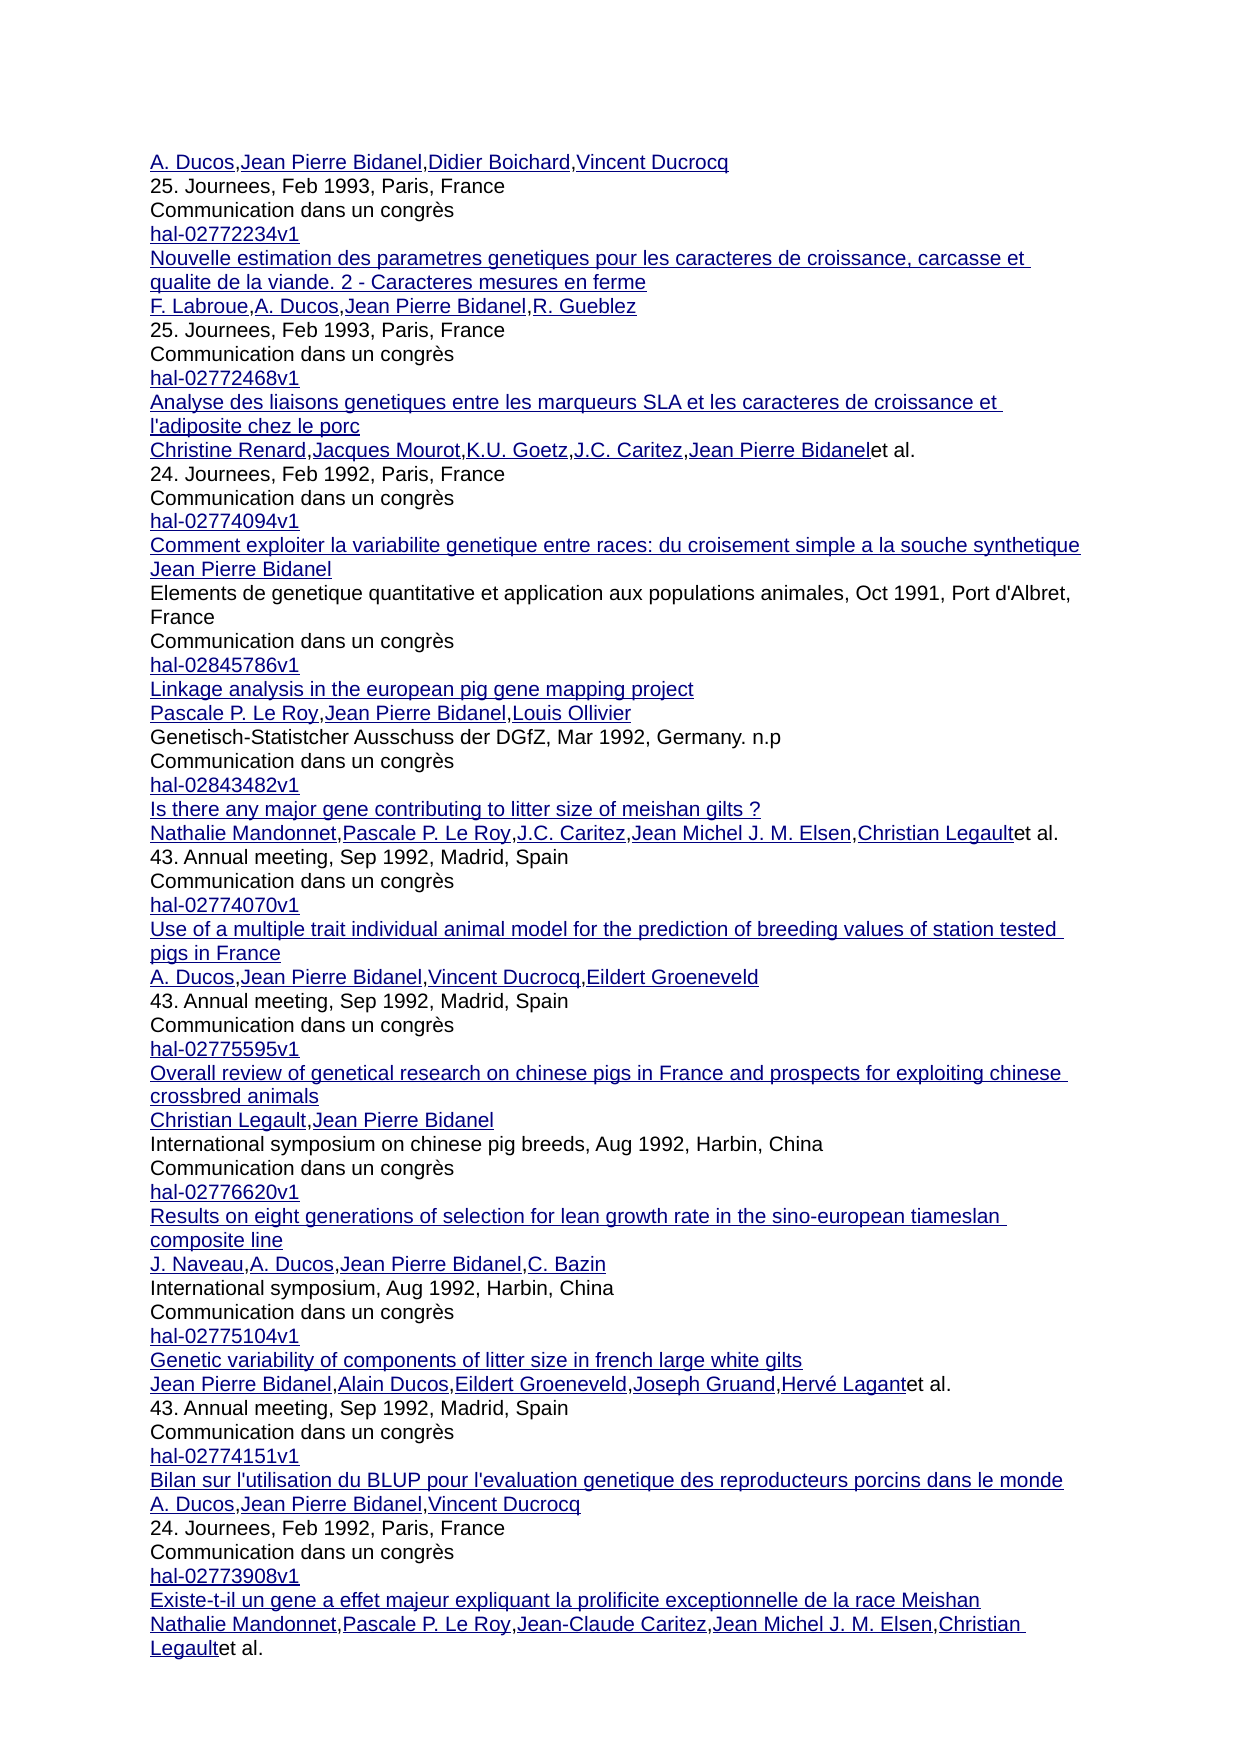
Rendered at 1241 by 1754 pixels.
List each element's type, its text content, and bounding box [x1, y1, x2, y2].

table_cell Comment exploiter la variabilite genetique entre races: du croisement simple a la souche synthetique Jean Pierre Bidanel Elements de genetique quantitative et application aux populations animales, Oct 1991, Port d'Albret, France Communication dans un congrès hal-02845786v1 [150, 533, 1090, 677]
table_cell Genetic variability of components of litter size in french large white gilts Jean Pierre Bidanel,Alain Ducos,Eildert Groeneveld,Joseph Gruand,Hervé Lagantet al. 43. Annual meeting, Sep 1992, Madrid, Spain Communication dans un congrès hal-02774151v1 [150, 1348, 1090, 1468]
table_cell Existe-t-il un gene a effet majeur expliquant la prolificite exceptionnelle de la race Meishan Nathalie Mandonnet,Pascale P. Le Roy,Jean-Claude Caritez,Jean Michel J. M. Elsen,Christian Legaultet al. [150, 1588, 1090, 1659]
table_cell A. Ducos,Jean Pierre Bidanel,Didier Boichard,Vincent Ducrocq 25. Journees, Feb 1993, Paris, France Communication dans un congrès hal-02772234v1 [150, 150, 1090, 246]
table_cell Overall review of genetical research on chinese pigs in France and prospects for exploiting chinese crossbred animals Christian Legault,Jean Pierre Bidanel International symposium on chinese pig breeds, Aug 1992, Harbin, China Communication dans un congrès hal-02776620v1 [150, 1060, 1090, 1204]
table_cell Is there any major gene contributing to litter size of meishan gilts ? Nathalie Mandonnet,Pascale P. Le Roy,J.C. Caritez,Jean Michel J. M. Elsen,Christian Legaultet al. 43. Annual meeting, Sep 1992, Madrid, Spain Communication dans un congrès hal-02774070v1 [150, 797, 1090, 917]
table_cell Linkage analysis in the european pig gene mapping project Pascale P. Le Roy,Jean Pierre Bidanel,Louis Ollivier Genetisch-Statistcher Ausschuss der DGfZ, Mar 1992, Germany. n.p Communication dans un congrès hal-02843482v1 [150, 677, 1090, 797]
table_cell Analyse des liaisons genetiques entre les marqueurs SLA et les caracteres de croissance et l'adiposite chez le porc Christine Renard,Jacques Mourot,K.U. Goetz,J.C. Caritez,Jean Pierre Bidanelet al. 24. Journees, Feb 1992, Paris, France Communication dans un congrès hal-02774094v1 [150, 390, 1090, 533]
table_cell Use of a multiple trait individual animal model for the prediction of breeding values of station tested pigs in France A. Ducos,Jean Pierre Bidanel,Vincent Ducrocq,Eildert Groeneveld 43. Annual meeting, Sep 1992, Madrid, Spain Communication dans un congrès hal-02775595v1 [150, 917, 1090, 1060]
table_cell Nouvelle estimation des parametres genetiques pour les caracteres de croissance, carcasse et qualite de la viande. 2 - Caracteres mesures en ferme F. Labroue,A. Ducos,Jean Pierre Bidanel,R. Gueblez 25. Journees, Feb 1993, Paris, France Communication dans un congrès hal-02772468v1 [150, 246, 1090, 389]
table_cell Bilan sur l'utilisation du BLUP pour l'evaluation genetique des reproducteurs porcins dans le monde A. Ducos,Jean Pierre Bidanel,Vincent Ducrocq 24. Journees, Feb 1992, Paris, France Communication dans un congrès hal-02773908v1 [150, 1468, 1090, 1587]
table_cell Results on eight generations of selection for lean growth rate in the sino-european tiameslan composite line J. Naveau,A. Ducos,Jean Pierre Bidanel,C. Bazin International symposium, Aug 1992, Harbin, China Communication dans un congrès hal-02775104v1 [150, 1204, 1090, 1348]
